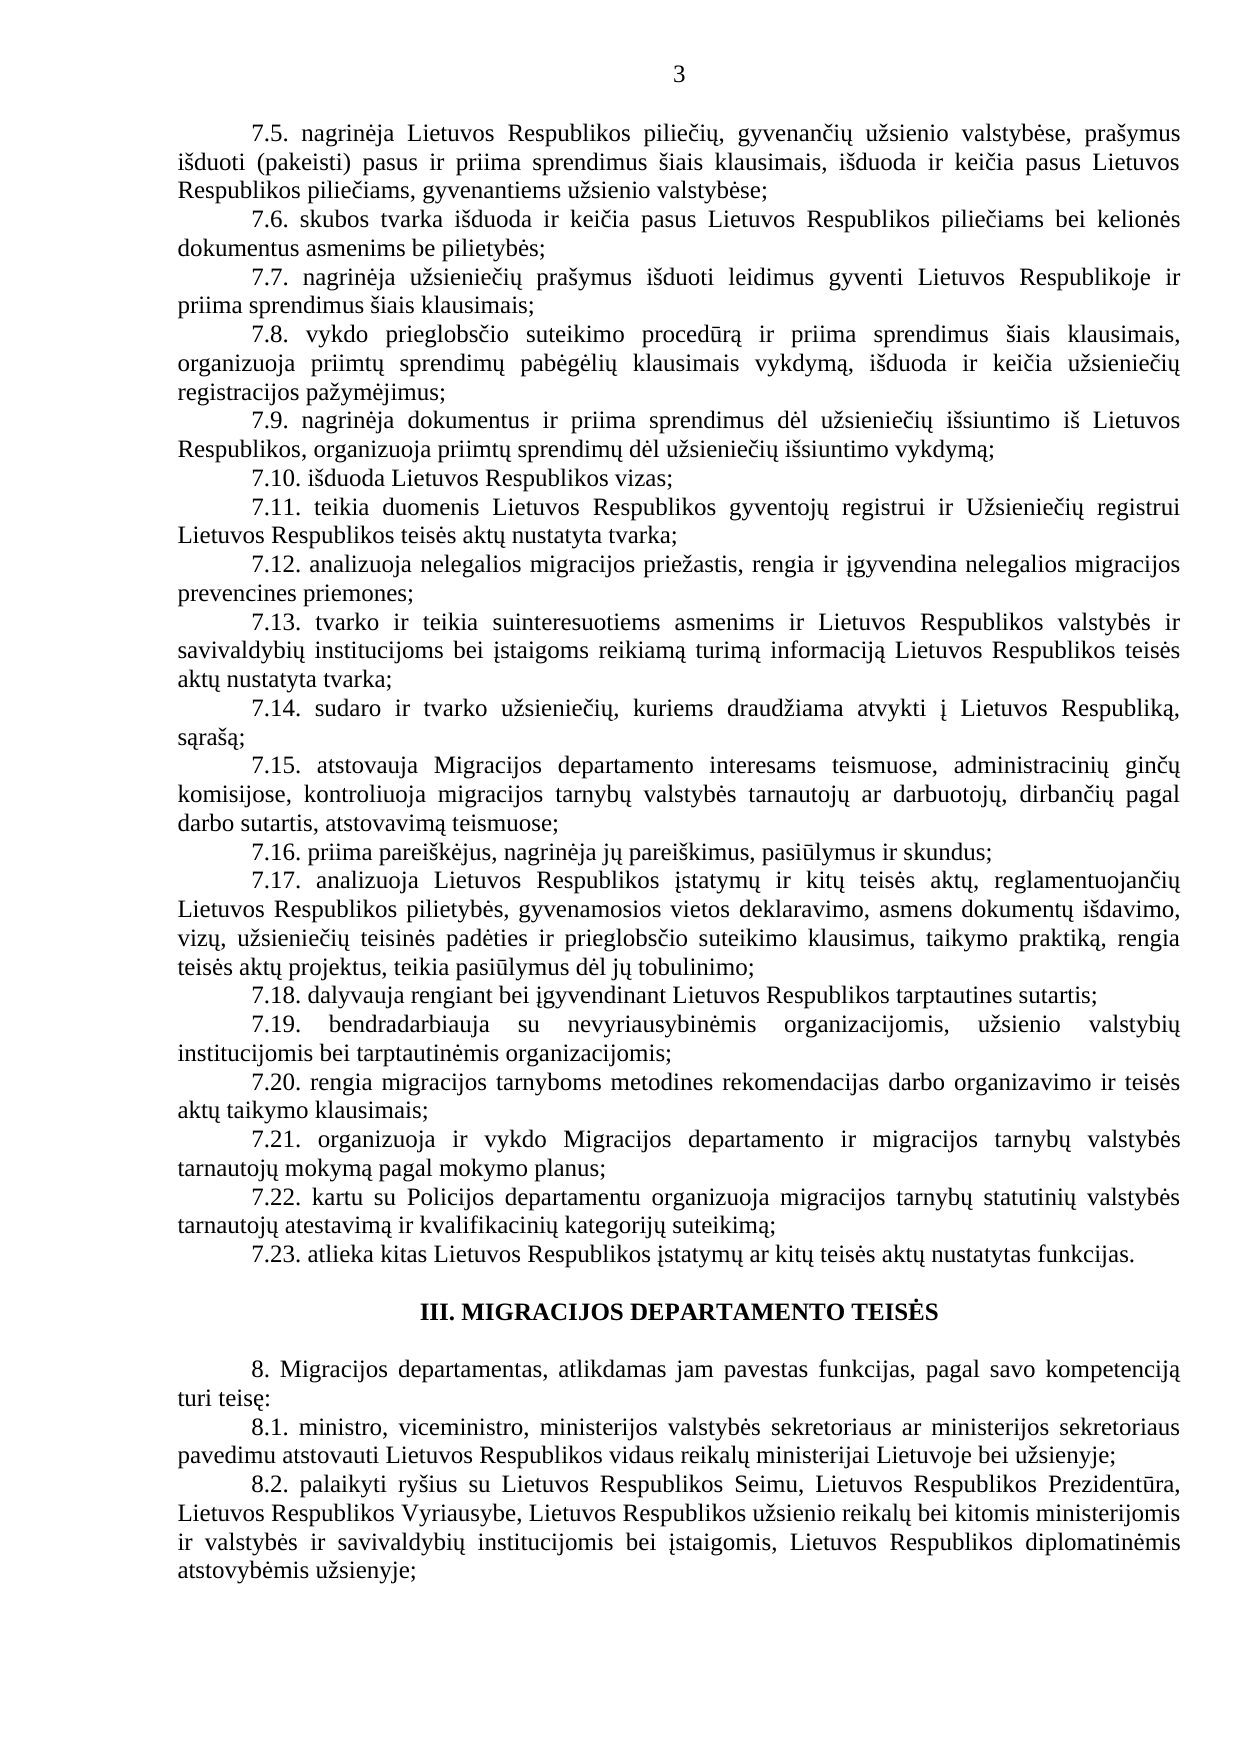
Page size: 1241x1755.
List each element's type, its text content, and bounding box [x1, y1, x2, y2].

text 7.21. organizuoja ir vykdo Migracijos departamento ir migracijos tarnybų valstybės tarnautojų mokymą pagal mokymo planus; [177, 1124, 1181, 1182]
text III. MIGRACIJOS DEPARTAMENTO TEISĖS [177, 1297, 1181, 1326]
text 8. Migracijos departamentas, atlikdamas jam pavestas funkcijas, pagal savo kompetenciją turi teisę: [177, 1354, 1181, 1412]
text 7.9. nagrinėja dokumentus ir priima sprendimus dėl užsieniečių išsiuntimo iš Lietuvos Respublikos, organizuoja priimtų sprendimų dėl užsieniečių išsiuntimo vykdymą; [177, 406, 1181, 463]
text 7.5. nagrinėja Lietuvos Respublikos piliečių, gyvenančių užsienio valstybėse, prašymus išduoti (pakeisti) pasus ir priima sprendimus šiais klausimais, išduoda ir keičia pasus Lietuvos Respublikos piliečiams, gyvenantiems užsienio valstybėse; [177, 118, 1181, 204]
text 8.1. ministro, viceministro, ministerijos valstybės sekretoriaus ar ministerijos sekretoriaus pavedimu atstovauti Lietuvos Respublikos vidaus reikalų ministerijai Lietuvoje bei užsienyje; [177, 1412, 1181, 1469]
text 7.13. tvarko ir teikia suinteresuotiems asmenims ir Lietuvos Respublikos valstybės ir savivaldybių institucijoms bei įstaigoms reikiamą turimą informaciją Lietuvos Respublikos teisės aktų nustatyta tvarka; [177, 607, 1181, 693]
text 7.11. teikia duomenis Lietuvos Respublikos gyventojų registrui ir Užsieniečių registrui Lietuvos Respublikos teisės aktų nustatyta tvarka; [177, 492, 1181, 549]
text 7.20. rengia migracijos tarnyboms metodines rekomendacijas darbo organizavimo ir teisės aktų taikymo klausimais; [177, 1067, 1181, 1124]
text 7.14. sudaro ir tvarko užsieniečių, kuriems draudžiama atvykti į Lietuvos Respubliką, sąrašą; [177, 693, 1181, 751]
text 7.6. skubos tvarka išduoda ir keičia pasus Lietuvos Respublikos piliečiams bei kelionės dokumentus asmenims be pilietybės; [177, 204, 1181, 262]
text 7.16. priima pareiškėjus, nagrinėja jų pareiškimus, pasiūlymus ir skundus; [177, 837, 1181, 866]
text 7.22. kartu su Policijos departamentu organizuoja migracijos tarnybų statutinių valstybės tarnautojų atestavimą ir kvalifikacinių kategorijų suteikimą; [177, 1182, 1181, 1239]
text 7.18. dalyvauja rengiant bei įgyvendinant Lietuvos Respublikos tarptautines sutartis; [177, 981, 1181, 1009]
text 8.2. palaikyti ryšius su Lietuvos Respublikos Seimu, Lietuvos Respublikos Prezidentūra, Lietuvos Respublikos Vyriausybe, Lietuvos Respublikos užsienio reikalų bei kitomis ministerijomis ir valstybės ir savivaldybių institucijomis bei įstaigomis, Lietuvos Respublikos diplomatinėmis atstovybėmis užsienyje; [177, 1469, 1181, 1584]
text 7.8. vykdo prieglobsčio suteikimo procedūrą ir priima sprendimus šiais klausimais, organizuoja priimtų sprendimų pabėgėlių klausimais vykdymą, išduoda ir keičia užsieniečių registracijos pažymėjimus; [177, 319, 1181, 406]
text 7.15. atstovauja Migracijos departamento interesams teismuose, administracinių ginčų komisijose, kontroliuoja migracijos tarnybų valstybės tarnautojų ar darbuotojų, dirbančių pagal darbo sutartis, atstovavimą teismuose; [177, 751, 1181, 837]
text 7.12. analizuoja nelegalios migracijos priežastis, rengia ir įgyvendina nelegalios migracijos prevencines priemones; [177, 549, 1181, 607]
text 7.23. atlieka kitas Lietuvos Respublikos įstatymų ar kitų teisės aktų nustatytas funkcijas. [177, 1239, 1181, 1268]
text 7.17. analizuoja Lietuvos Respublikos įstatymų ir kitų teisės aktų, reglamentuojančių Lietuvos Respublikos pilietybės, gyvenamosios vietos deklaravimo, asmens dokumentų išdavimo, vizų, užsieniečių teisinės padėties ir prieglobsčio suteikimo klausimus, taikymo praktiką, rengia teisės aktų projektus, teikia pasiūlymus dėl jų tobulinimo; [177, 866, 1181, 981]
text 7.7. nagrinėja užsieniečių prašymus išduoti leidimus gyventi Lietuvos Respublikoje ir priima sprendimus šiais klausimais; [177, 262, 1181, 319]
text 7.19. bendradarbiauja su nevyriausybinėmis organizacijomis, užsienio valstybių institucijomis bei tarptautinėmis organizacijomis; [177, 1009, 1181, 1067]
text 7.10. išduoda Lietuvos Respublikos vizas; [177, 463, 1181, 492]
